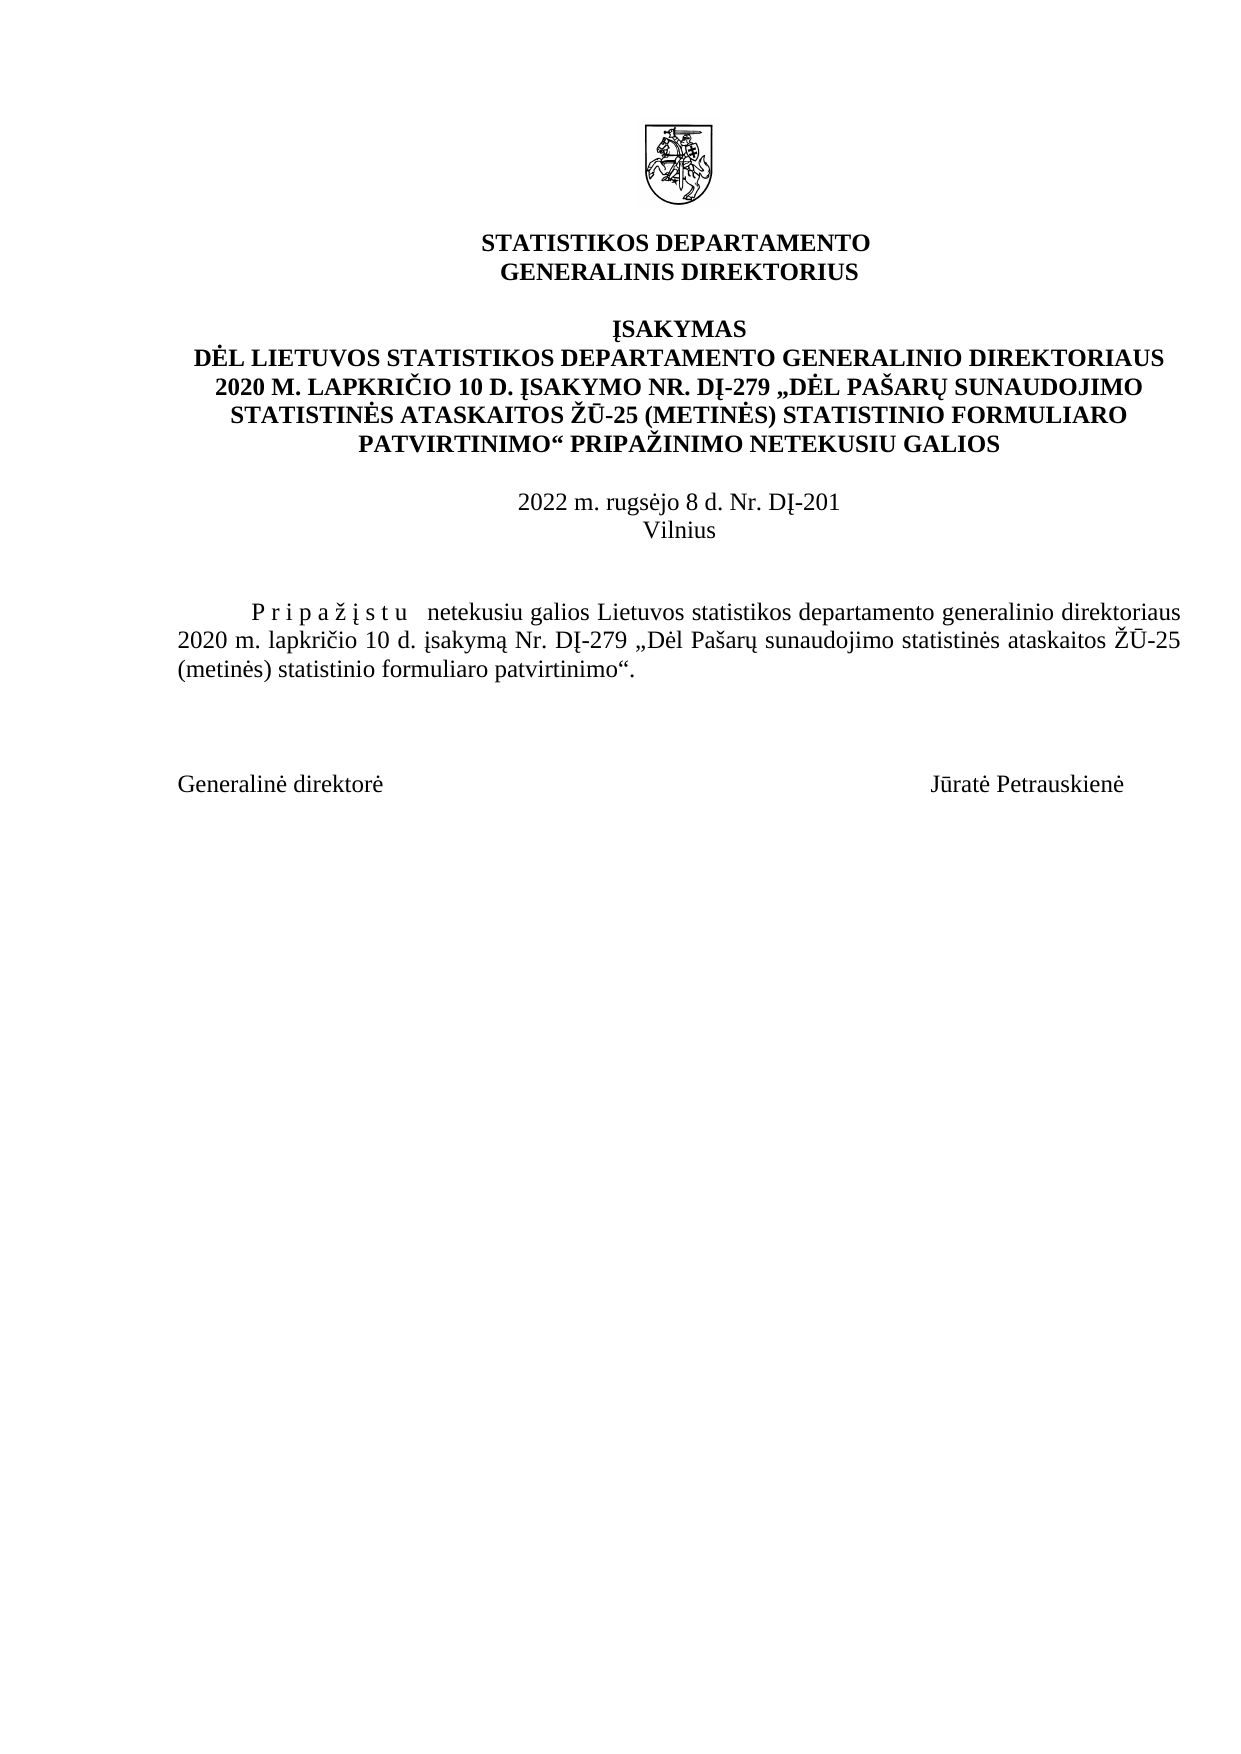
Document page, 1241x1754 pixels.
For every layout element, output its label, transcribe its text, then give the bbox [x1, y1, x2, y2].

text Vilnius [177, 515, 1181, 544]
text GENERALINIS DIREKTORIUS [177, 257, 1181, 285]
text Pripažįstu netekusiu galios Lietuvos statistikos departamento generalinio direktoriaus 2020 m. lapkričio 10 d. įsakymą Nr. DĮ-279 „Dėl Pašarų sunaudojimo statistinės ataskaitos ŽŪ-25 (metinės) statistinio formuliaro patvirtinimo“. [177, 597, 1181, 683]
text STATISTIKOS DEPARTAMENTO [177, 228, 1181, 257]
text 2022 m. rugsėjo 8 d. Nr. DĮ-201 [177, 487, 1181, 515]
text Generalinė direktorė Jūratė Petrauskienė [177, 769, 1181, 798]
text ĮSAKYMAS [177, 314, 1181, 343]
text DĖL LIETUVOS STATISTIKOS DEPARTAMENTO GENERALINIO DIREKTORIAUS 2020 M. LAPKRIČIO 10 D. ĮSAKYMO NR. DĮ-279 „DĖL PAŠARŲ SUNAUDOJIMO STATISTINĖS ATASKAITOS ŽŪ-25 (METINĖS) STATISTINIO FORMULIARO PATVIRTINIMO“ PRIPAŽINIMO NETEKUSIU GALIOS [177, 343, 1181, 458]
